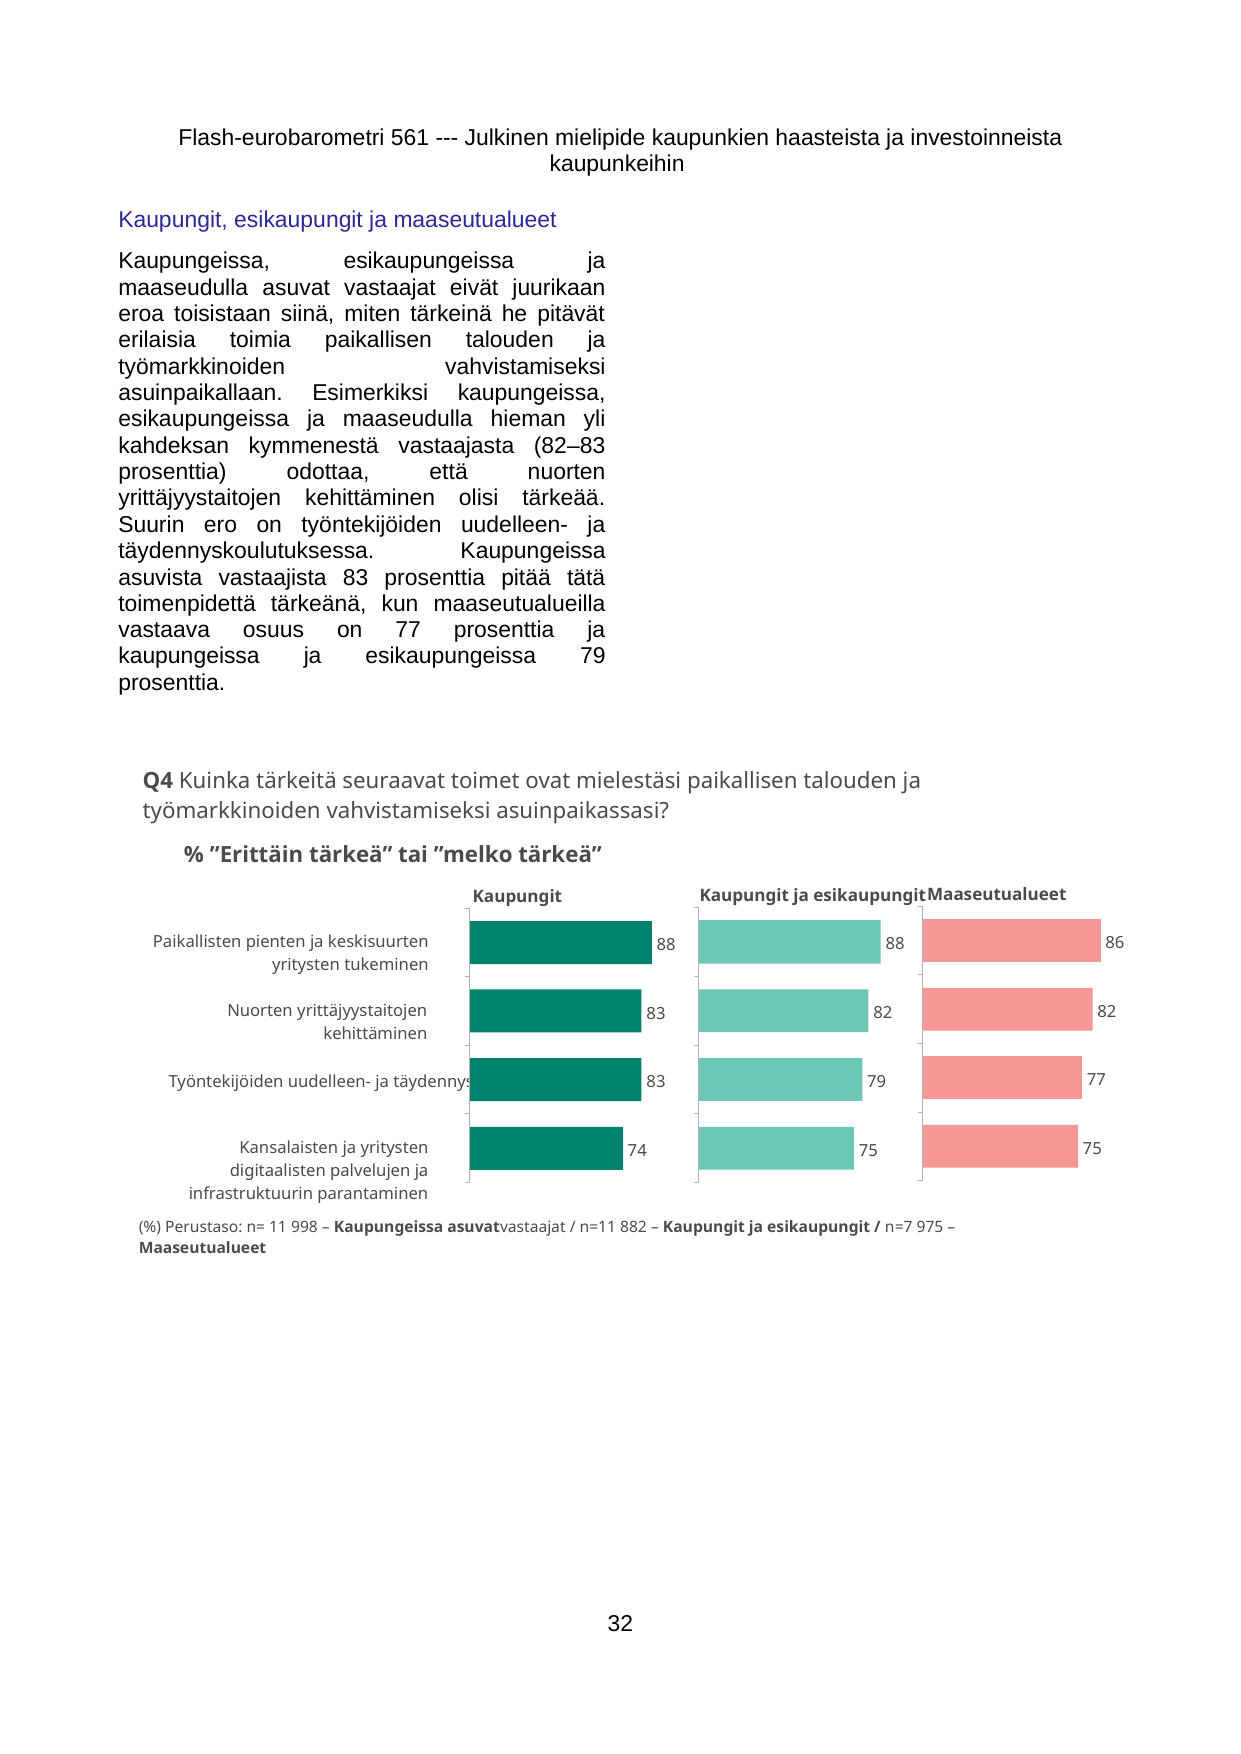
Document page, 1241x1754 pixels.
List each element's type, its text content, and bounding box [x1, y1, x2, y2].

text Kaupungit, esikaupungit ja maaseutualueet [118, 206, 605, 233]
text Kaupungeissa, esikaupungeissa ja maaseudulla asuvat vastaajat eivät juurikaan eroa toisistaan siinä, miten tärkeinä he pitävät erilaisia toimia paikallisen talouden ja työmarkkinoiden vahvistamiseksi asuinpaikallaan. Esimerkiksi kaupungeissa, esikaupungeissa ja maaseudulla hieman yli kahdeksan kymmenestä vastaajasta (82–83 prosenttia) odottaa, että nuorten yrittäjyystaitojen kehittäminen olisi tärkeää. Suurin ero on työntekijöiden uudelleen- ja täydennyskoulutuksessa. Kaupungeissa asuvista vastaajista 83 prosenttia pitää tätä toimenpidettä tärkeänä, kun maaseutualueilla vastaava osuus on 77 prosenttia ja kaupungeissa ja esikaupungeissa 79 prosenttia. [118, 247, 605, 695]
